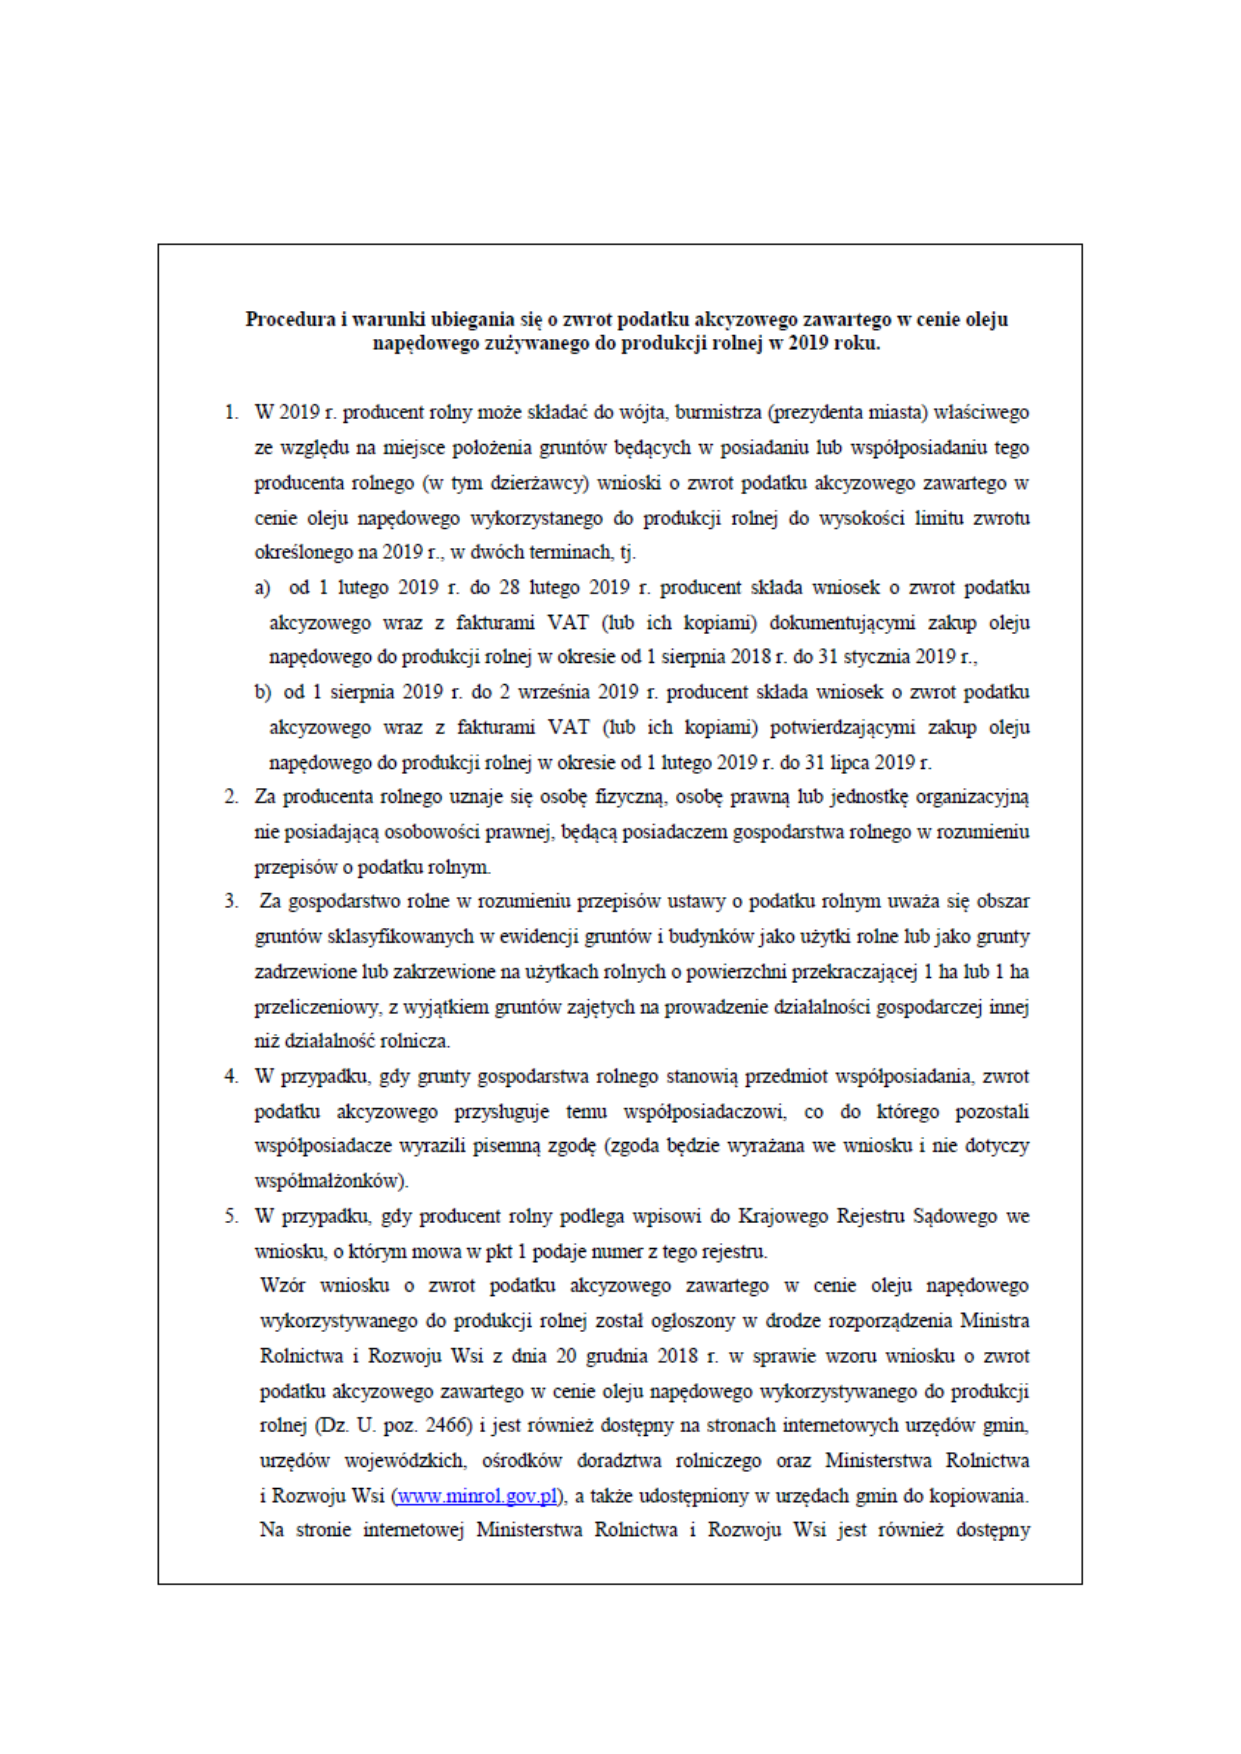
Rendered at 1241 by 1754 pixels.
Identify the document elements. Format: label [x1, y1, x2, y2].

picture [118, 204, 1123, 1622]
